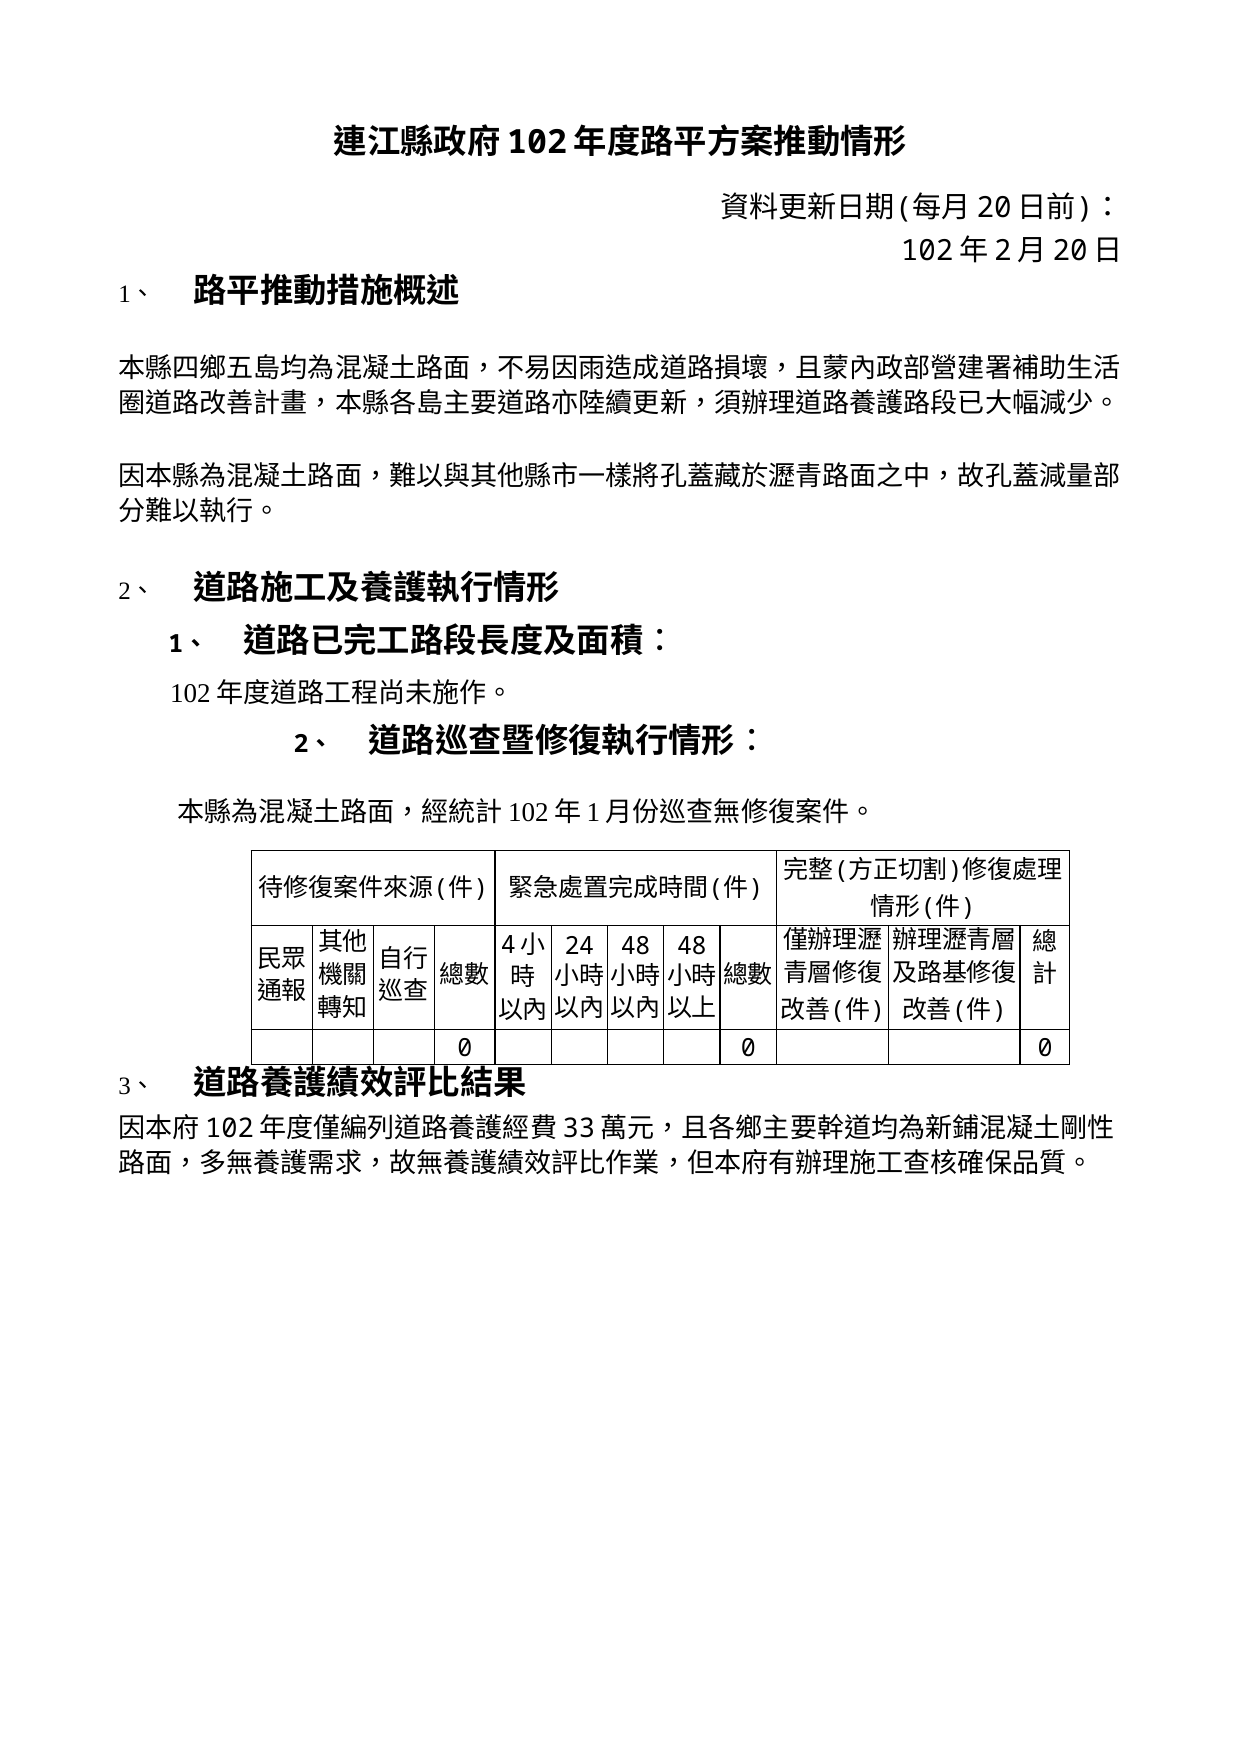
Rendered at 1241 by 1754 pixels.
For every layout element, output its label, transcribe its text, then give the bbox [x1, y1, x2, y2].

table_cell 辦理瀝青層及路基修復改善(件) [889, 926, 1019, 1028]
text 因本縣為混凝土路面，難以與其他縣市一樣將孔蓋藏於瀝青路面之中，故孔蓋減量部分難以執行。 [118, 461, 1122, 532]
table_cell 自行 巡查 [374, 926, 434, 1028]
text 102年2月20日 [118, 229, 1122, 272]
table_cell [777, 1030, 888, 1063]
list 道路巡查暨修復執行情形： [293, 713, 1122, 763]
table_cell 僅辦理瀝青層修復改善(件) [777, 926, 888, 1028]
table_cell 24小時 以內 [552, 926, 607, 1028]
text 因本府102年度僅編列道路養護經費33萬元，且各鄉主要幹道均為新鋪混凝土剛性路面，多無養護需求，故無養護績效評比作業，但本府有辦理施工查核確保品質。 [118, 1108, 1122, 1183]
text 連江縣政府102年度路平方案推動情形 [118, 118, 1122, 167]
table_cell [313, 1030, 373, 1063]
text 本縣為混凝土路面，經統計102年1月份巡查無修復案件。 [177, 781, 1122, 831]
text 102年度道路工程尚未施作。 [170, 663, 1122, 713]
table_cell [374, 1030, 434, 1063]
table_cell 48小時 以上 [664, 926, 719, 1028]
text 資料更新日期(每月20日前)： [118, 186, 1122, 229]
table_header 完整(方正切割)修復處理情形(件) [777, 851, 1069, 925]
table_cell 0 [1021, 1030, 1069, 1063]
list 道路養護績效評比結果 [118, 1064, 1122, 1108]
list 道路施工及養護執行情形 [118, 569, 1122, 613]
table_cell 總數 [435, 926, 494, 1028]
table_cell [608, 1030, 663, 1063]
table_cell 0 [721, 1030, 776, 1063]
list 路平推動措施概述 [118, 272, 1122, 316]
table_cell 民眾 通報 [252, 926, 312, 1028]
table_cell 48小時 以內 [608, 926, 663, 1028]
table_header 緊急處置完成時間(件) [496, 851, 776, 925]
table_cell 總計 [1021, 926, 1069, 1028]
table_cell [664, 1030, 719, 1063]
table_cell 總數 [721, 926, 776, 1028]
table_cell 其他機關轉知 [313, 926, 373, 1028]
table_cell [552, 1030, 607, 1063]
table_cell [889, 1030, 1019, 1063]
text 本縣四鄉五島均為混凝土路面，不易因雨造成道路損壞，且蒙內政部營建署補助生活圈道路改善計畫，本縣各島主要道路亦陸續更新，須辦理道路養護路段已大幅減少。 [118, 353, 1122, 424]
table_cell 4小時 以內 [496, 926, 551, 1028]
table_cell 0 [435, 1030, 494, 1063]
table_cell [252, 1030, 312, 1063]
table_cell [496, 1030, 551, 1063]
table_header 待修復案件來源(件) [252, 851, 494, 925]
list 道路已完工路段長度及面積： [168, 613, 1122, 663]
